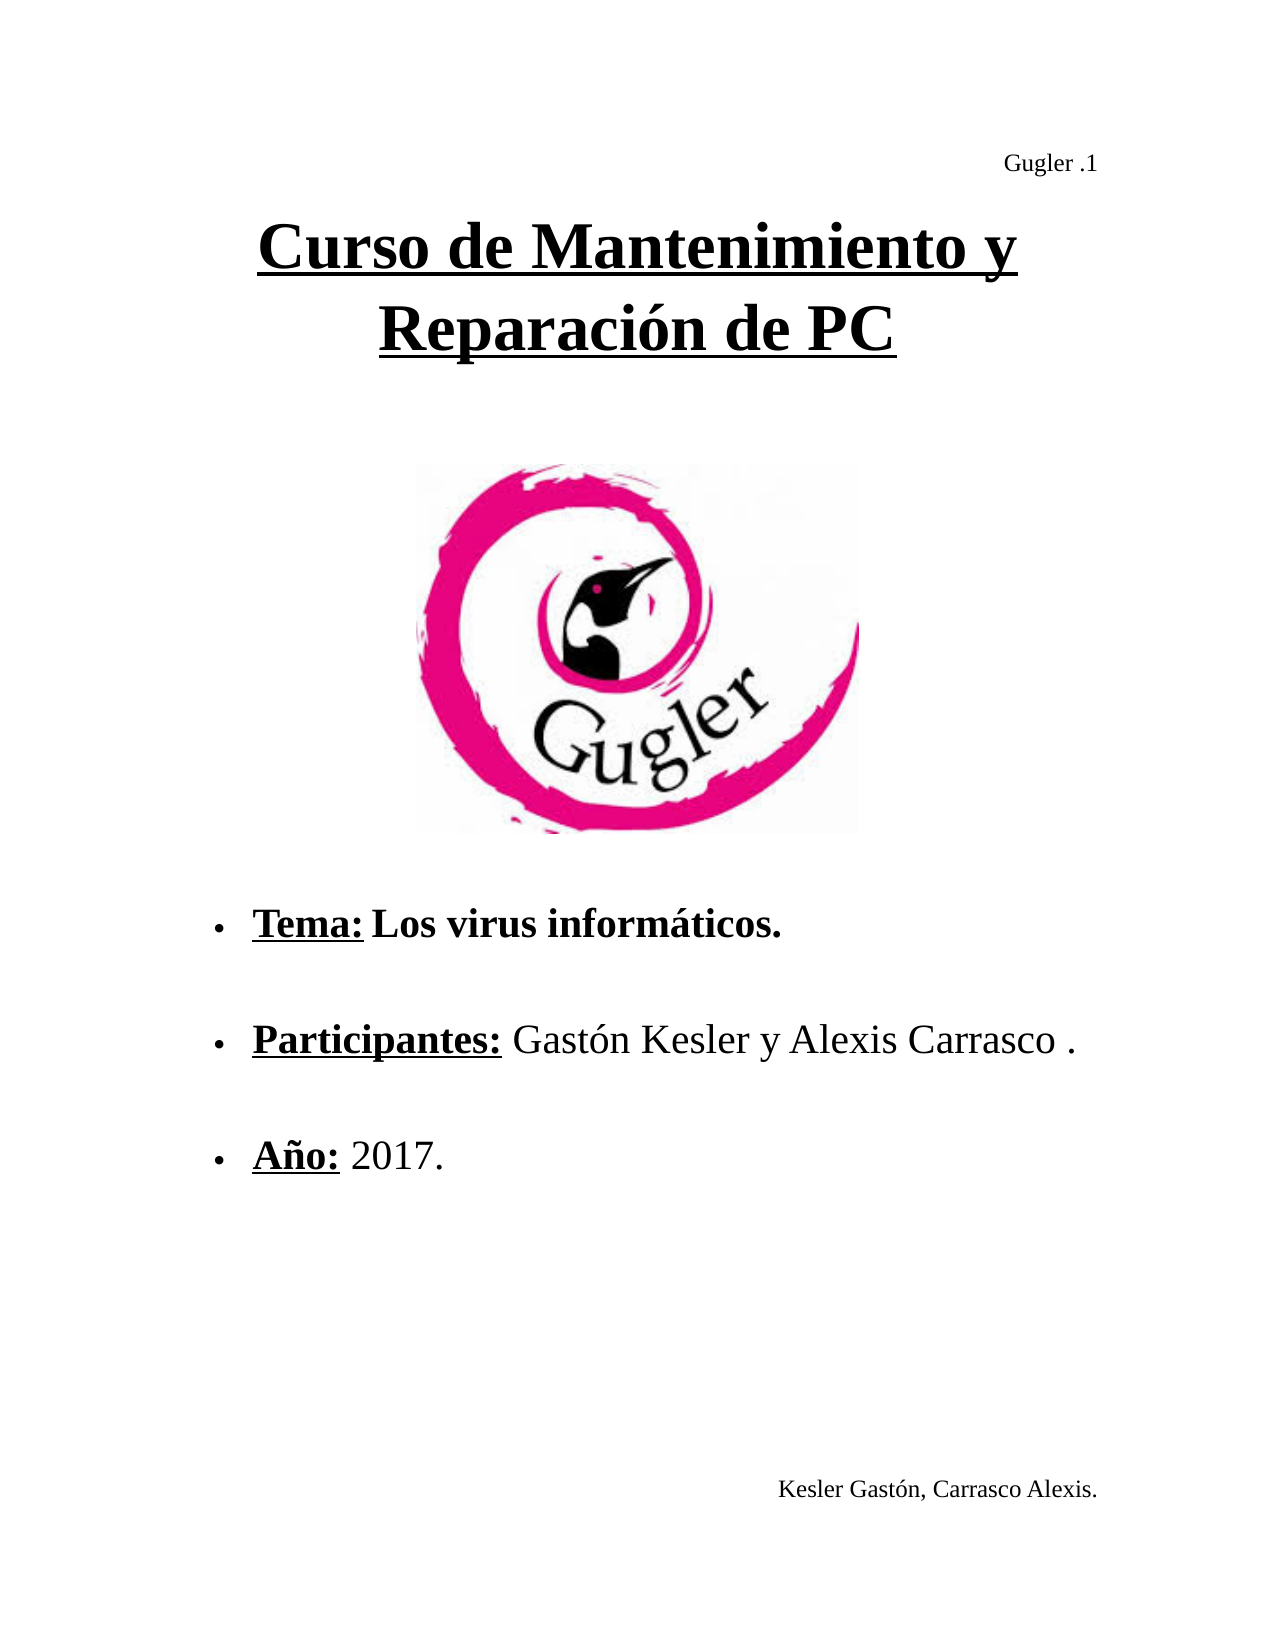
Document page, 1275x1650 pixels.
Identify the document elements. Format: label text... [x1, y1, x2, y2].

list Tema: Los virus informáticos. [215, 898, 1098, 946]
list Participantes: Gastón Kesler y Alexis Carrasco . [215, 1014, 1098, 1062]
list Año: 2017. [215, 1131, 1098, 1178]
text Curso de Mantenimiento y Reparación de PC [177, 206, 1098, 365]
picture [416, 464, 859, 834]
